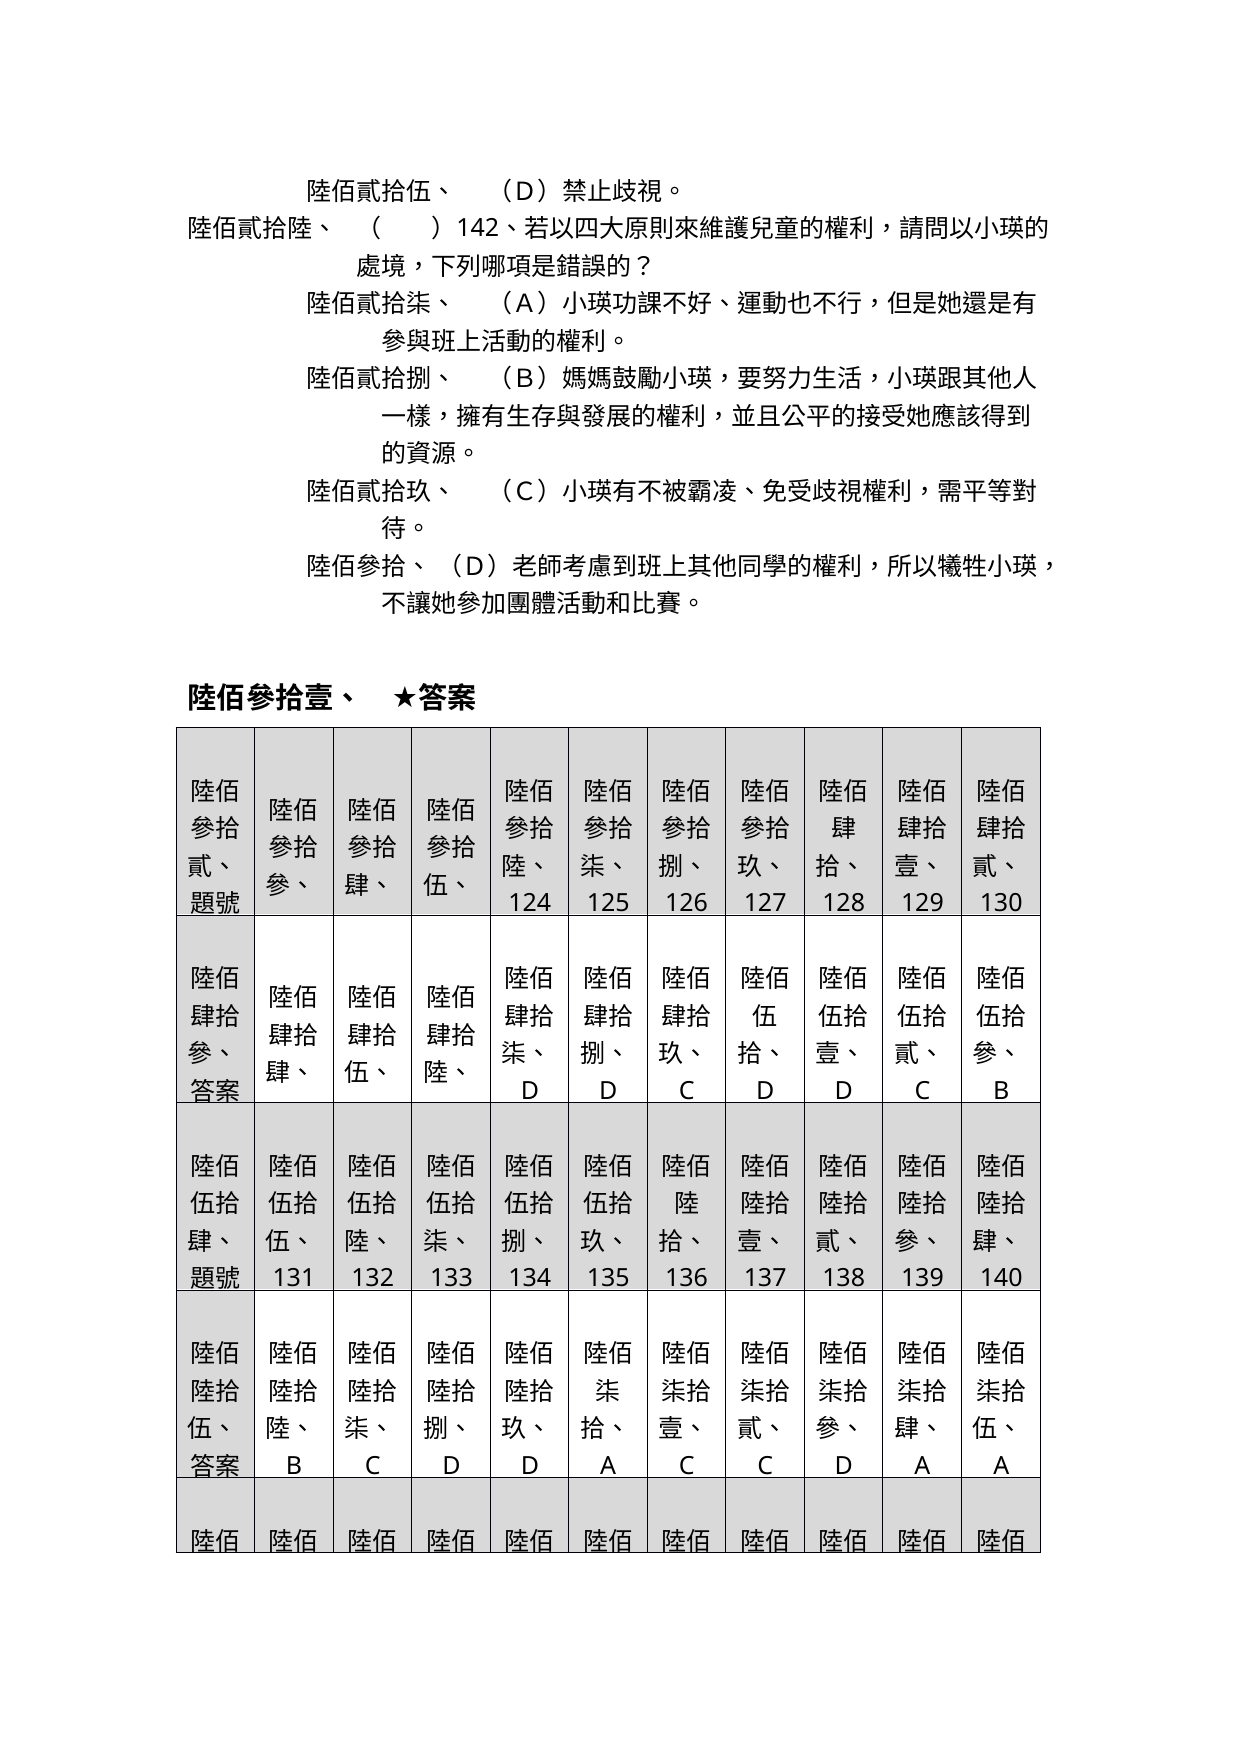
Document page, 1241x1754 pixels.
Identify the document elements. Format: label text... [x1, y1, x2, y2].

table_cell 142 [334, 1478, 411, 1552]
list （ ）142、若以四大原則來維護兒童的權利，請問以小瑛的處境，下列哪項是錯誤的？ [187, 202, 1053, 277]
table_cell [255, 916, 333, 1102]
table_header 128 [805, 728, 882, 914]
table_cell 138 [805, 1103, 882, 1289]
table_cell D [726, 916, 804, 1102]
table_header 124 [491, 728, 568, 914]
table_cell D [491, 916, 568, 1102]
list （Ｃ）小瑛有不被霸凌、免受歧視權利，需平等對待。 [306, 464, 1053, 539]
table_cell D [491, 1291, 568, 1477]
table_cell D [569, 916, 647, 1102]
table_header 130 [962, 728, 1040, 914]
table_cell 131 [255, 1103, 333, 1289]
table_cell [777, 1544, 785, 1549]
table_header 125 [569, 728, 647, 914]
table_cell B [962, 916, 1040, 1102]
table_cell 139 [883, 1103, 961, 1289]
table_cell 132 [334, 1103, 411, 1289]
table_cell [334, 916, 411, 1102]
table_cell 140 [962, 1103, 1040, 1289]
table_header 127 [726, 728, 804, 914]
table_cell [569, 1478, 647, 1552]
table_cell [698, 1544, 706, 1549]
table_header [412, 728, 490, 914]
table_header 129 [883, 728, 961, 914]
table_cell [541, 1544, 549, 1549]
table_header 126 [648, 728, 725, 914]
table_cell 137 [726, 1103, 804, 1289]
table_cell 答案 [177, 1291, 254, 1477]
table_cell C [883, 916, 961, 1102]
table_cell D [805, 1291, 882, 1477]
table_cell C [726, 1291, 804, 1477]
table_cell C [334, 1291, 411, 1477]
table_cell [883, 1478, 961, 1552]
table_header 題號 [177, 728, 254, 914]
table_header [255, 728, 333, 914]
table_cell [491, 1478, 568, 1552]
table_cell D [805, 916, 882, 1102]
table_cell [805, 1478, 882, 1552]
table_cell C [648, 1291, 725, 1477]
table_cell 答案 [177, 916, 254, 1102]
list （Ｄ）老師考慮到班上其他同學的權利，所以犧牲小瑛，不讓她參加團體活動和比賽。 [306, 539, 1053, 614]
list （Ｂ）媽媽鼓勵小瑛，要努力生活，小瑛跟其他人一樣，擁有生存與發展的權利，並且公平的接受她應該得到的資源。 [306, 352, 1053, 464]
table_cell [463, 1544, 471, 1549]
table_cell 題號 [177, 1103, 254, 1289]
table_cell [1013, 1544, 1021, 1549]
table_cell A [569, 1291, 647, 1477]
list （Ａ）小瑛功課不好、運動也不行，但是她還是有參與班上活動的權利。 [306, 277, 1053, 352]
table_cell [648, 1478, 725, 1552]
table_cell [855, 1544, 863, 1549]
list （Ｄ）禁止歧視。 [306, 164, 1053, 202]
table_cell D [412, 1291, 490, 1477]
table_cell 題號 [177, 1478, 254, 1552]
table_cell 134 [491, 1103, 568, 1289]
table_cell [934, 1544, 942, 1549]
table_cell A [883, 1291, 961, 1477]
table_cell A [962, 1291, 1040, 1477]
table_cell [412, 916, 490, 1102]
table_cell C [648, 916, 725, 1102]
table_cell 題號 [227, 1544, 235, 1549]
table_cell B [255, 1291, 333, 1477]
list ★答案 [187, 652, 1053, 727]
table_cell [620, 1544, 628, 1549]
table_cell 141 [255, 1478, 333, 1552]
table_cell [962, 1478, 1040, 1552]
table_header [334, 728, 411, 914]
table_cell 133 [412, 1103, 490, 1289]
table_cell [726, 1478, 804, 1552]
table_cell 135 [569, 1103, 647, 1289]
table_cell 136 [648, 1103, 725, 1289]
table_cell [412, 1478, 490, 1552]
